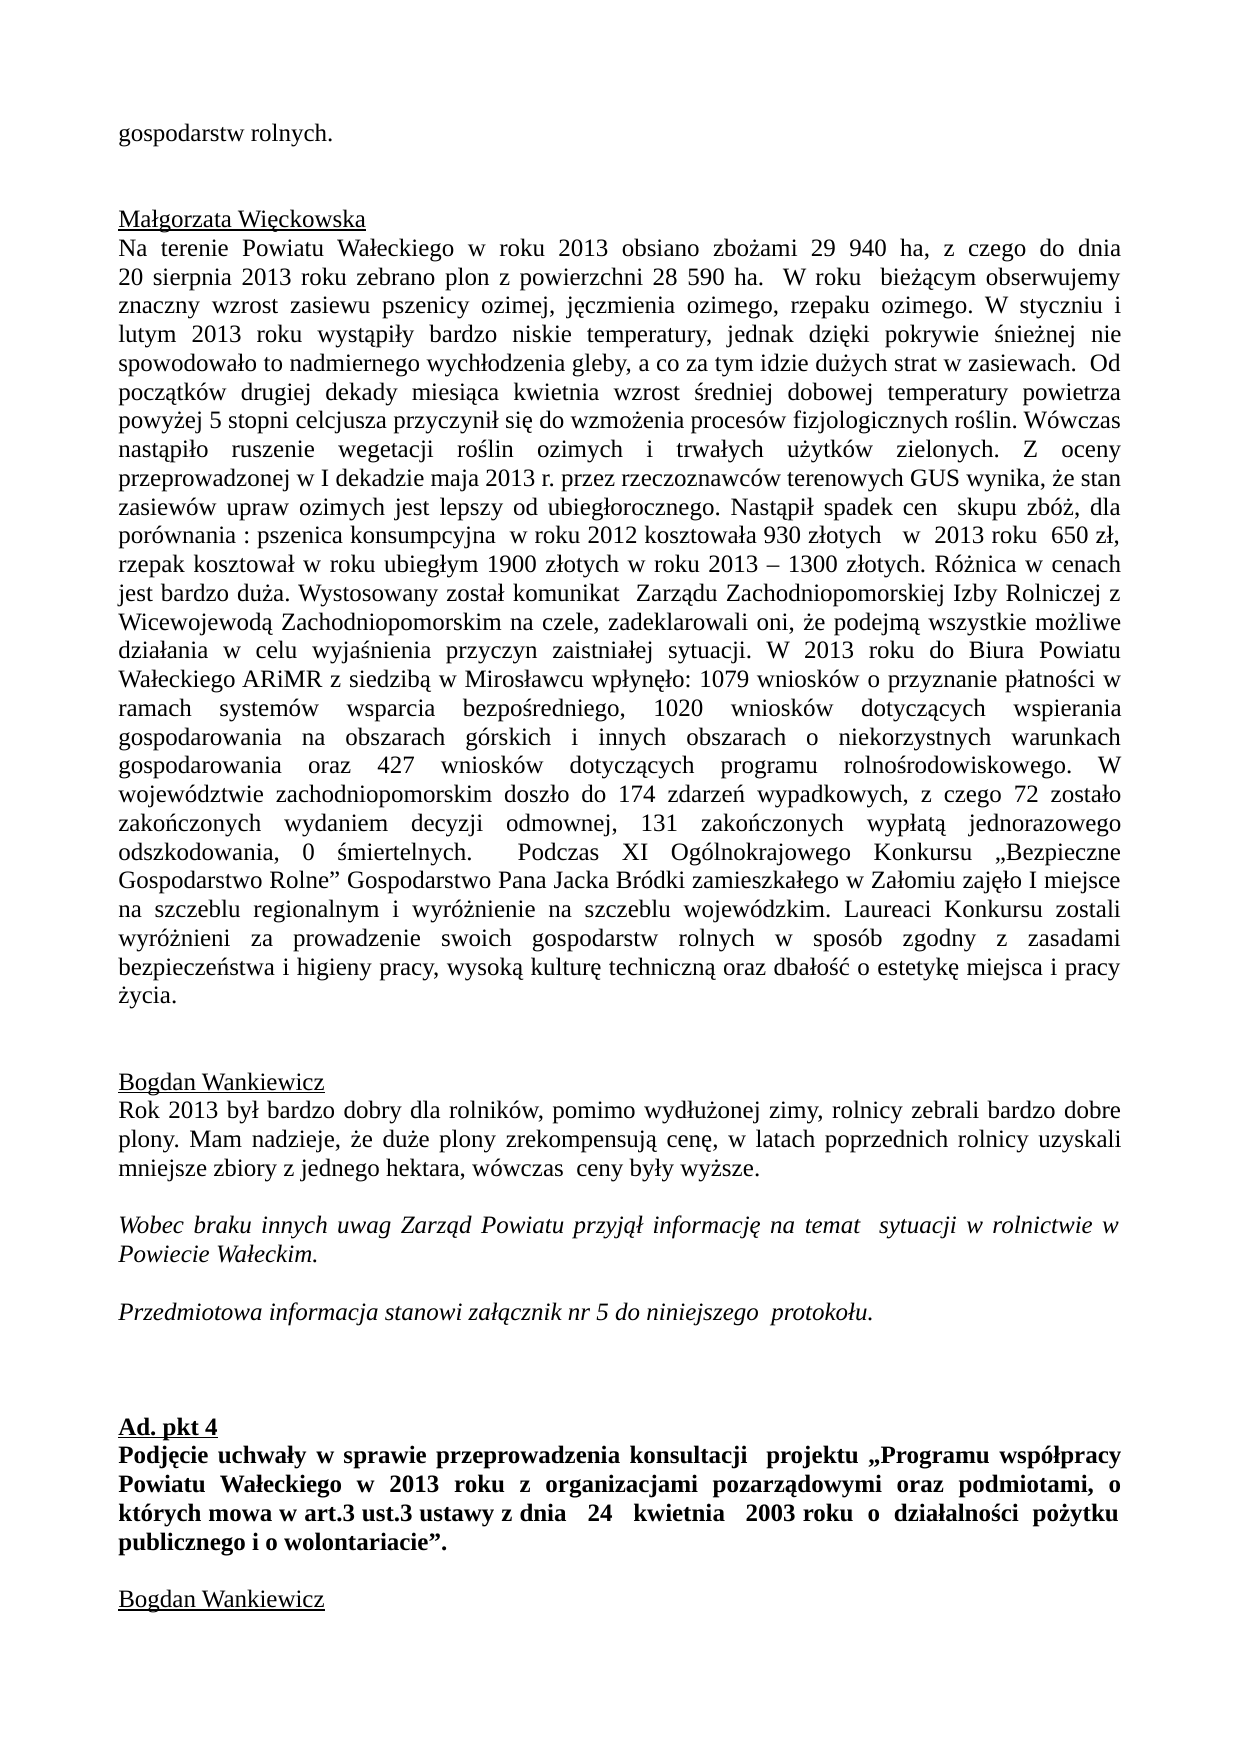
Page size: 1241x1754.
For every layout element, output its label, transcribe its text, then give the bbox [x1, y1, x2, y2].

text Na terenie Powiatu Wałeckiego w roku 2013 obsiano zbożami 29 940 ha, z czego do dnia 20 sierpnia 2013 roku zebrano plon z powierzchni 28 590 ha. W roku bieżącym obserwujemy znaczny wzrost zasiewu pszenicy ozimej, jęczmienia ozimego, rzepaku ozimego. W styczniu i lutym 2013 roku wystąpiły bardzo niskie temperatury, jednak dzięki pokrywie śnieżnej nie spowodowało to nadmiernego wychłodzenia gleby, a co za tym idzie dużych strat w zasiewach. Od początków drugiej dekady miesiąca kwietnia wzrost średniej dobowej temperatury powietrza powyżej 5 stopni celcjusza przyczynił się do wzmożenia procesów fizjologicznych roślin. Wówczas nastąpiło ruszenie wegetacji roślin ozimych i trwałych użytków zielonych. Z oceny przeprowadzonej w I dekadzie maja 2013 r. przez rzeczoznawców terenowych GUS wynika, że stan zasiewów upraw ozimych jest lepszy od ubiegłorocznego. Nastąpił spadek cen skupu zbóż, dla porównania : pszenica konsumpcyjna w roku 2012 kosztowała 930 złotych w 2013 roku 650 zł, rzepak kosztował w roku ubiegłym 1900 złotych w roku 2013 – 1300 złotych. Różnica w cenach jest bardzo duża. Wystosowany został komunikat Zarządu Zachodniopomorskiej Izby Rolniczej z Wicewojewodą Zachodniopomorskim na czele, zadeklarowali oni, że podejmą wszystkie możliwe działania w celu wyjaśnienia przyczyn zaistniałej sytuacji. W 2013 roku do Biura Powiatu Wałeckiego ARiMR z siedzibą w Mirosławcu wpłynęło: 1079 wniosków o przyznanie płatności w ramach systemów wsparcia bezpośredniego, 1020 wniosków dotyczących wspierania gospodarowania na obszarach górskich i innych obszarach o niekorzystnych warunkach gospodarowania oraz 427 wniosków dotyczących programu rolnośrodowiskowego. W województwie zachodniopomorskim doszło do 174 zdarzeń wypadkowych, z czego 72 zostało zakończonych wydaniem decyzji odmownej, 131 zakończonych wypłatą jednorazowego odszkodowania, 0 śmiertelnych. Podczas XI Ogólnokrajowego Konkursu „Bezpieczne Gospodarstwo Rolne” Gospodarstwo Pana Jacka Bródki zamieszkałego w Załomiu zajęło I miejsce na szczeblu regionalnym i wyróżnienie na szczeblu wojewódzkim. Laureaci Konkursu zostali wyróżnieni za prowadzenie swoich gospodarstw rolnych w sposób zgodny z zasadami bezpieczeństwa i higieny pracy, wysoką kulturę techniczną oraz dbałość o estetykę miejsca i pracy życia. [118, 233, 1122, 1009]
text Przedmiotowa informacja stanowi załącznik nr 5 do niniejszego protokołu. [118, 1297, 1122, 1326]
text Wobec braku innych uwag Zarząd Powiatu przyjął informację na temat sytuacji w rolnictwie w Powiecie Wałeckim. [118, 1211, 1122, 1268]
text gospodarstw rolnych. [118, 118, 1122, 147]
text Bogdan Wankiewicz [118, 1584, 1122, 1613]
text Małgorzata Więckowska [118, 204, 1122, 233]
text Podjęcie uchwały w sprawie przeprowadzenia konsultacji projektu „Programu współpracy Powiatu Wałeckiego w 2013 roku z organizacjami pozarządowymi oraz podmiotami, o których mowa w art.3 ust.3 ustawy z dnia 24 kwietnia 2003 roku o działalności pożytku publicznego i o wolontariacie”. [118, 1441, 1122, 1556]
text Ad. pkt 4 [118, 1412, 1122, 1441]
text Bogdan Wankiewicz [118, 1067, 1122, 1096]
text Rok 2013 był bardzo dobry dla rolników, pomimo wydłużonej zimy, rolnicy zebrali bardzo dobre plony. Mam nadzieje, że duże plony zrekompensują cenę, w latach poprzednich rolnicy uzyskali mniejsze zbiory z jednego hektara, wówczas ceny były wyższe. [118, 1096, 1122, 1182]
